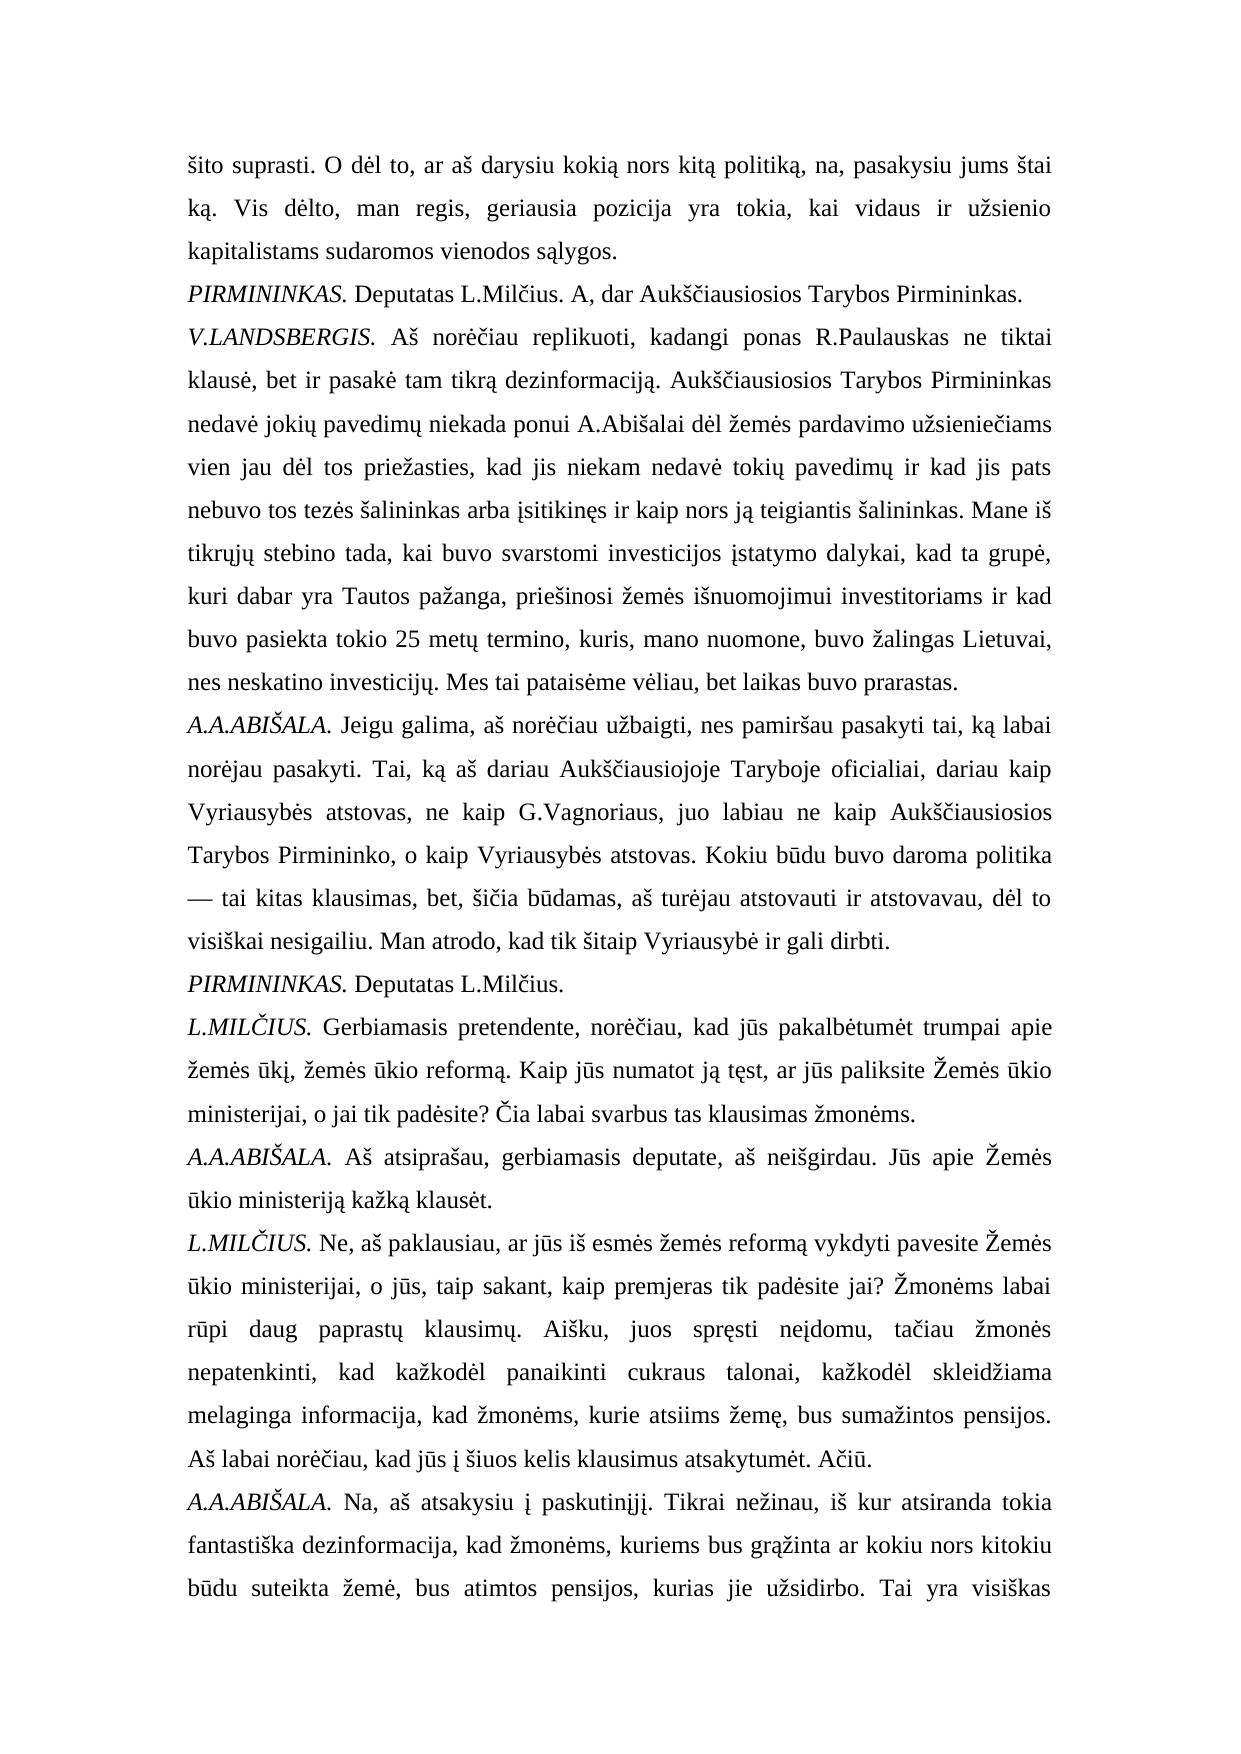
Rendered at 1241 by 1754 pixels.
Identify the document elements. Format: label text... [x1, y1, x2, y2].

text A.A.ABIŠALA. Na, aš atsakysiu į paskutinįjį. Tikrai nežinau, iš kur atsiranda tokia fantastiška dezinformacija, kad žmonėms, kuriems bus grąžinta ar kokiu nors kitokiu būdu suteikta žemė, bus atimtos pensijos, kurias jie užsidirbo. Tai yra visiškas [187, 1487, 1053, 1602]
text A.A.ABIŠALA. Jeigu galima, aš norėčiau užbaigti, nes pamiršau pasakyti tai, ką labai norėjau pasakyti. Tai, ką aš dariau Aukščiausiojoje Taryboje oficialiai, dariau kaip Vyriausybės atstovas, ne kaip G.Vagnoriaus, juo labiau ne kaip Aukščiausiosios Tarybos Pirmininko, o kaip Vyriausybės atstovas. Kokiu būdu buvo daroma politika — tai kitas klausimas, bet, šičia būdamas, aš turėjau atstovauti ir atstovavau, dėl to visiškai nesigailiu. Man atrodo, kad tik šitaip Vyriausybė ir gali dirbti. [187, 711, 1053, 955]
text PIRMININKAS. Deputatas L.Milčius. [187, 969, 1053, 998]
text V.LANDSBERGIS. Aš norėčiau replikuoti, kadangi ponas R.Paulauskas ne tiktai klausė, bet ir pasakė tam tikrą dezinformaciją. Aukščiausiosios Tarybos Pirmininkas nedavė jokių pavedimų niekada ponui A.Abišalai dėl žemės pardavimo užsieniečiams vien jau dėl tos priežasties, kad jis niekam nedavė tokių pavedimų ir kad jis pats nebuvo tos tezės šalininkas arba įsitikinęs ir kaip nors ją teigiantis šalininkas. Mane iš tikrųjų stebino tada, kai buvo svarstomi investicijos įstatymo dalykai, kad ta grupė, kuri dabar yra Tautos pažanga, priešinosi žemės išnuomojimui investitoriams ir kad buvo pasiekta tokio 25 metų termino, kuris, mano nuomone, buvo žalingas Lietuvai, nes neskatino investicijų. Mes tai pataisėme vėliau, bet laikas buvo prarastas. [187, 322, 1053, 696]
text L.MILČIUS. Gerbiamasis pretendente, norėčiau, kad jūs pakalbėtumėt trumpai apie žemės ūkį, žemės ūkio reformą. Kaip jūs numatot ją tęst, ar jūs paliksite Žemės ūkio ministerijai, o jai tik padėsite? Čia labai svarbus tas klausimas žmonėms. [187, 1012, 1053, 1127]
text L.MILČIUS. Ne, aš paklausiau, ar jūs iš esmės žemės reformą vykdyti pavesite Žemės ūkio ministerijai, o jūs, taip sakant, kaip premjeras tik padėsite jai? Žmonėms labai rūpi daug paprastų klausimų. Aišku, juos spręsti neįdomu, tačiau žmonės nepatenkinti, kad kažkodėl panaikinti cukraus talonai, kažkodėl skleidžiama melaginga informacija, kad žmonėms, kurie atsiims žemę, bus sumažintos pensijos. Aš labai norėčiau, kad jūs į šiuos kelis klausimus atsakytumėt. Ačiū. [187, 1228, 1053, 1472]
text A.A.ABIŠALA. Aš atsiprašau, gerbiamasis deputate, aš neišgirdau. Jūs apie Žemės ūkio ministeriją kažką klausėt. [187, 1142, 1053, 1214]
text PIRMININKAS. Deputatas L.Milčius. A, dar Aukščiausiosios Tarybos Pirmininkas. [187, 279, 1053, 308]
text šito suprasti. O dėl to, ar aš darysiu kokią nors kitą politiką, na, pasakysiu jums štai ką. Vis dėlto, man regis, geriausia pozicija yra tokia, kai vidaus ir užsienio kapitalistams sudaromos vienodos sąlygos. [187, 150, 1053, 265]
